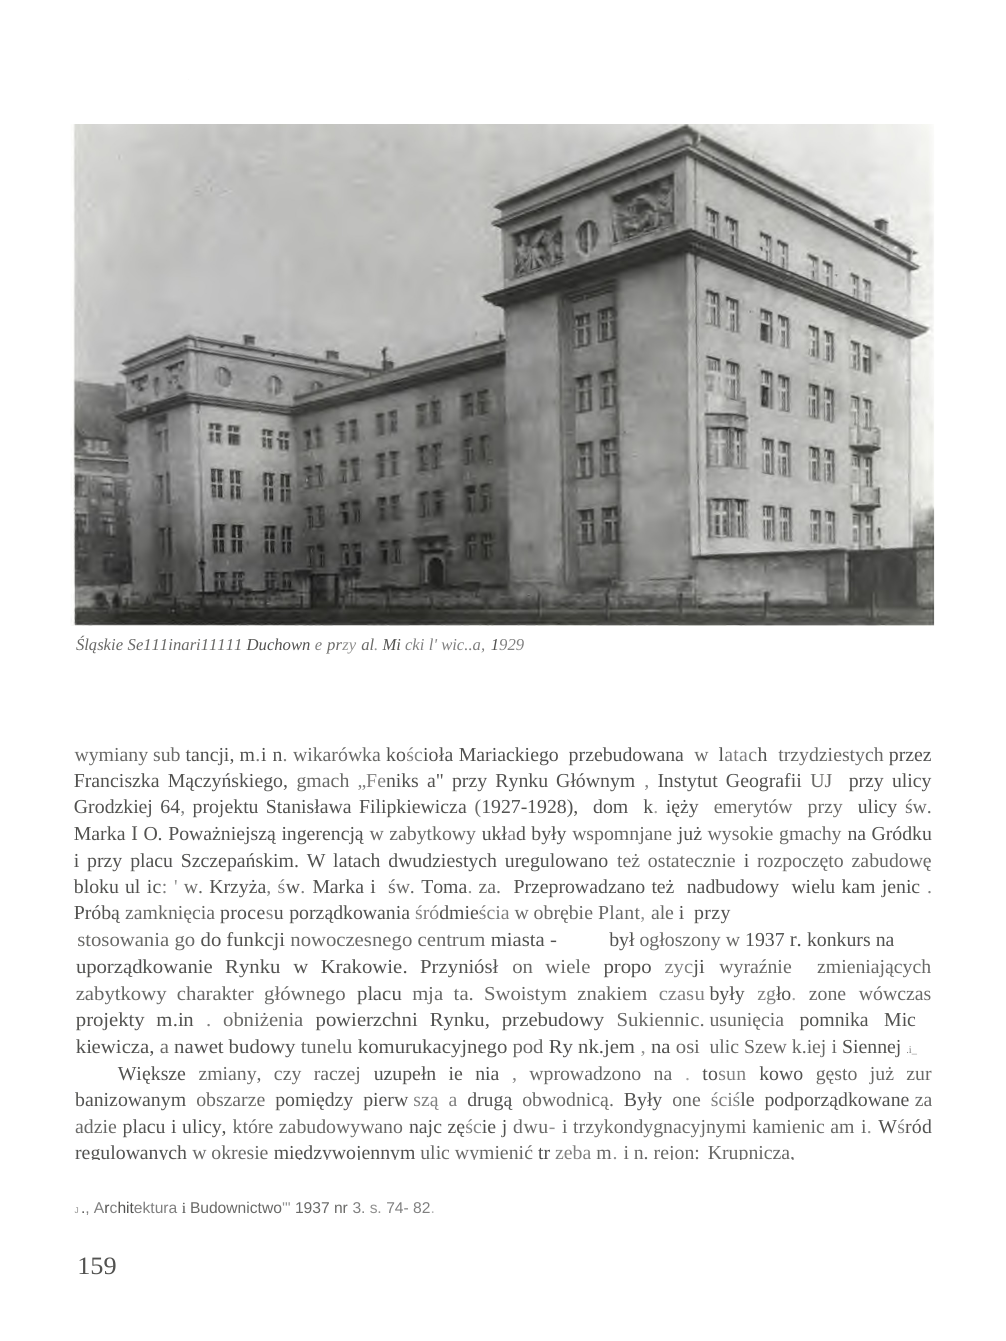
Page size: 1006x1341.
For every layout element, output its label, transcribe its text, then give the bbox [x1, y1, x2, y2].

text J ., Architektura i Budownictwo'" 1937 nr 3. s. 74- 82. [74, 1199, 478, 1217]
text Śląskie Se111inari11111 Duchown e przy al. Mi cki l' wic..a, 1929 r. [76, 635, 527, 657]
text Większe zmiany, czy raczej uzupełn ie nia , wprowadzono na . tosun kowo gęsto już zur­ banizowanym obszarze pomiędzy pierw szą a drugą obwodnicą. Były one ściśle podporządkowane za adzie placu i ulicy, które zabudowywano najc zęście j dwu- i trzykondygnacyjnymi kamienic am i. Wśród regulowanych w okresie międzywojennym ulic wymienić tr zeba m. i n. rejon: Krupnicza, [75, 1062, 932, 1160]
text wymiany sub tancji, m.i n. wikarówka kościoła Mariackiego przebudowana w latach trzydziestych przez Franciszka Mączyńskiego, gmach „Feniks a" przy Rynku Głównym , Instytut Geografii UJ przy ulicy Grodzkiej 64, projektu Stanisława Filipkiewicza (1927-1928), dom k. ięży emerytów przy ulicy św. Marka I O. Poważniejszą ingerencją w zabytkowy układ były wspomnjane już wysokie gmachy na Gródku i przy placu Szczepańskim. W latach dwudziestych uregulowano też ostatecznie i rozpoczęto zabudowę bloku ul ic: ' w. Krzyża, św. Marka i św. Toma. za. Przeprowadzano też nadbudowy wielu kam jenic . Próbą zamknięcia procesu porządkowania śródmieścia w obrębie Plant, ale i przy­ [74, 742, 932, 924]
text uporządkowanie Rynku w Krakowie. Przyniósł on wiele propo zycji zabytkowy charakter głównego placu mja ta. Swoistym znakiem czasu projekty m.in . obniżenia powierzchni Rynku, przebudowy Sukiennic. kiewicza, a nawet budowy tunelu komurukacyjnego pod Ry nk.jem , na osi [76, 955, 704, 1058]
text wyraźnie zmieniających były zgło. zone wówczas usunięcia pomnika Mic ­ ulic Szew k.iej i Siennej .i_ [709, 955, 931, 1058]
text stosowania go do funkcji nowoczesnego centrum miasta - [77, 928, 586, 951]
text był ogłoszony w 1937 r. konkurs na [609, 927, 933, 951]
text 159 [77, 1251, 118, 1280]
